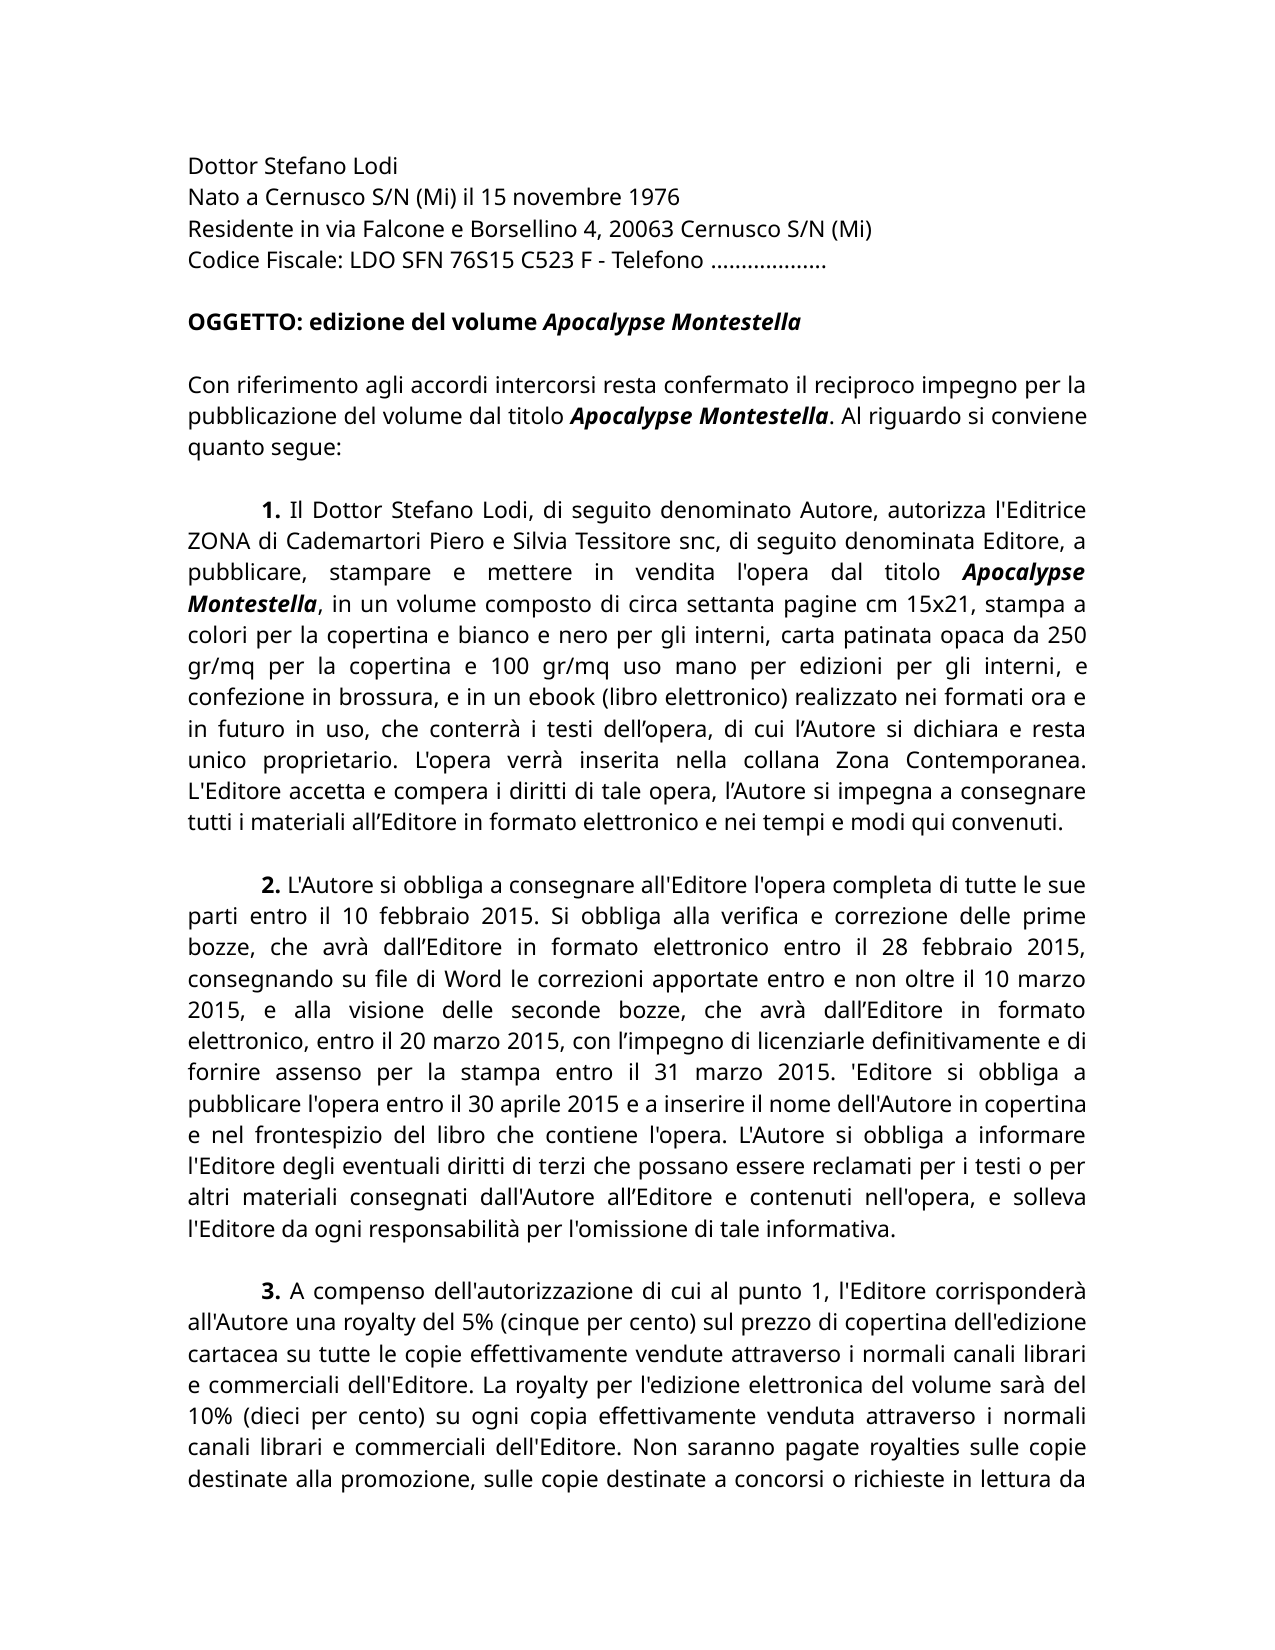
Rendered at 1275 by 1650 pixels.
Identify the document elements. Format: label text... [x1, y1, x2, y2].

text Nato a Cernusco S/N (Mi) il 15 novembre 1976 [187, 181, 1087, 212]
text 1. Il Dottor Stefano Lodi, di seguito denominato Autore, autorizza l'Editrice ZONA di Cademartori Piero e Silvia Tessitore snc, di seguito denominata Editore, a pubblicare, stampare e mettere in vendita l'opera dal titolo Apocalypse Montestella, in un volume composto di circa settanta pagine cm 15x21, stampa a colori per la copertina e bianco e nero per gli interni, carta patinata opaca da 250 gr/mq per la copertina e 100 gr/mq uso mano per edizioni per gli interni, e confezione in brossura, e in un ebook (libro elettronico) realizzato nei formati ora e in futuro in uso, che conterrà i testi dell’opera, di cui l’Autore si dichiara e resta unico proprietario. L'opera verrà inserita nella collana Zona Contemporanea. L'Editore accetta e compera i diritti di tale opera, l’Autore si impegna a consegnare tutti i materiali all’Editore in formato elettronico e nei tempi e modi qui convenuti. [187, 494, 1087, 837]
text OGGETTO: edizione del volume Apocalypse Montestella [187, 306, 1087, 337]
text 2. L'Autore si obbliga a consegnare all'Editore l'opera completa di tutte le sue parti entro il 10 febbraio 2015. Si obbliga alla verifica e correzione delle prime bozze, che avrà dall’Editore in formato elettronico entro il 28 febbraio 2015, consegnando su file di Word le correzioni apportate entro e non oltre il 10 marzo 2015, e alla visione delle seconde bozze, che avrà dall’Editore in formato elettronico, entro il 20 marzo 2015, con l’impegno di licenziarle definitivamente e di fornire assenso per la stampa entro il 31 marzo 2015. 'Editore si obbliga a pubblicare l'opera entro il 30 aprile 2015 e a inserire il nome dell'Autore in copertina e nel frontespizio del libro che contiene l'opera. L'Autore si obbliga a informare l'Editore degli eventuali diritti di terzi che possano essere reclamati per i testi o per altri materiali consegnati dall'Autore all’Editore e contenuti nell'opera, e solleva l'Editore da ogni responsabilità per l'omissione di tale informativa. [187, 869, 1087, 1244]
text Dottor Stefano Lodi [187, 150, 1087, 181]
text Residente in via Falcone e Borsellino 4, 20063 Cernusco S/N (Mi) [187, 212, 1087, 244]
text 3. A compenso dell'autorizzazione di cui al punto 1, l'Editore corrisponderà all'Autore una royalty del 5% (cinque per cento) sul prezzo di copertina dell'edizione cartacea su tutte le copie effettivamente vendute attraverso i normali canali librari e commerciali dell'Editore. La royalty per l'edizione elettronica del volume sarà del 10% (dieci per cento) su ogni copia effettivamente venduta attraverso i normali canali librari e commerciali dell'Editore. Non saranno pagate royalties sulle copie destinate alla promozione, sulle copie destinate a concorsi o richieste in lettura da [187, 1275, 1087, 1494]
text Con riferimento agli accordi intercorsi resta confermato il reciproco impegno per la pubblicazione del volume dal titolo Apocalypse Montestella. Al riguardo si conviene quanto segue: [187, 369, 1087, 462]
text Codice Fiscale: LDO SFN 76S15 C523 F - Telefono …................ [187, 244, 1087, 275]
